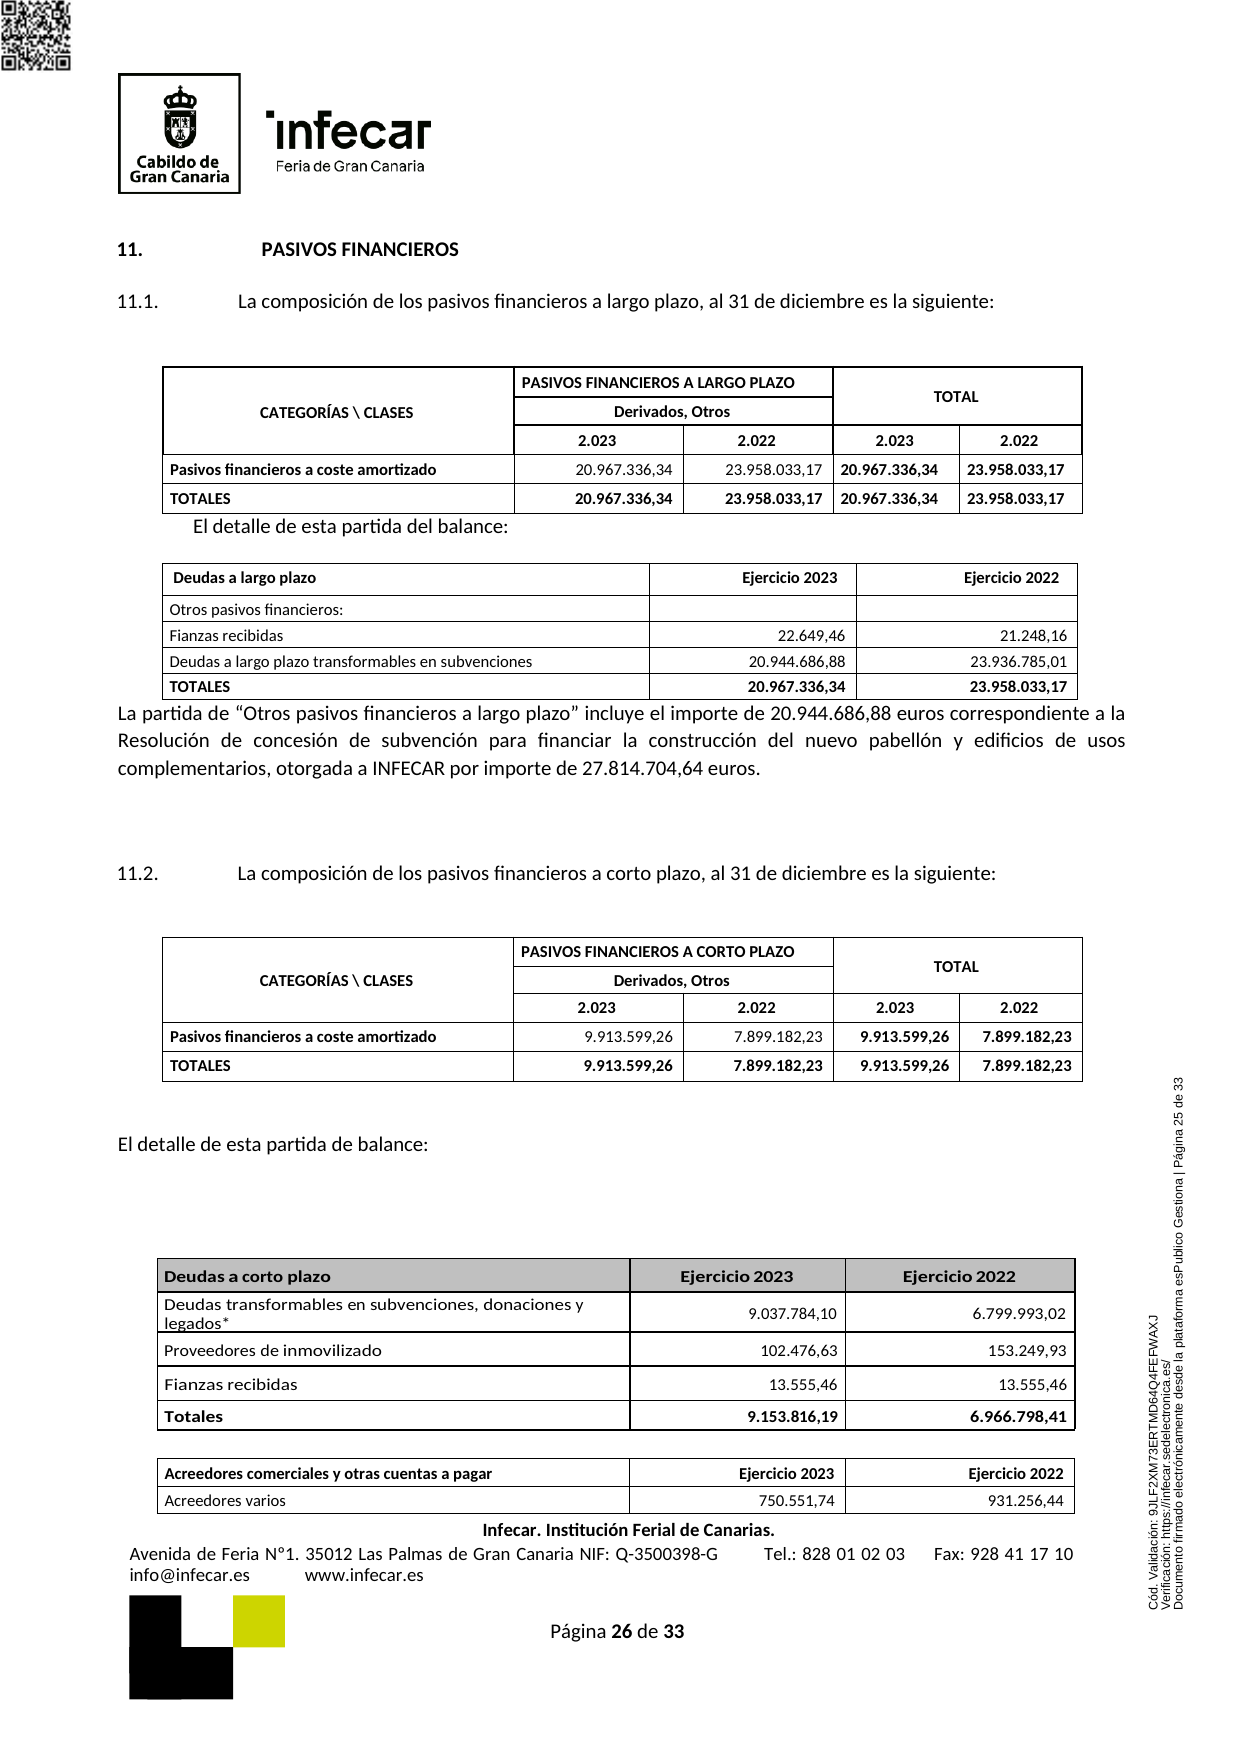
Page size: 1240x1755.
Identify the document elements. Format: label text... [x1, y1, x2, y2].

text 11.2. La composición de los pasivos financieros a corto plazo, al 31 de diciembre es la siguiente: [116, 860, 1132, 886]
table_header TOTAL [834, 368, 1081, 424]
table_cell TOTALES [163, 1052, 513, 1081]
table_cell 931.256,44 [846, 1487, 1074, 1513]
table_cell 20.967.336,34 [834, 455, 959, 483]
table_cell 2.022 [684, 994, 833, 1022]
text La partida de “Otros pasivos financieros a largo plazo” incluye el importe de 20.944.686,88 euros correspondiente a la Resolución de concesión de subvención para financiar la construcción del nuevo pabellón y edificios de usos complementarios, otorgada a INFECAR por importe de 27.814.704,64 euros. [118, 700, 1127, 781]
table_cell 7.899.182,23 [960, 1052, 1082, 1081]
table_cell 20.967.336,34 [515, 484, 683, 513]
table_cell 20.967.336,34 [834, 484, 959, 513]
table_header Ejercicio 2022 [857, 564, 1077, 595]
table_header Ejercicio 2023 [630, 1459, 845, 1486]
text El detalle de esta partida del balance: [193, 514, 1127, 539]
table_cell [650, 596, 856, 621]
table_header Acreedores comerciales y otras cuentas a pagar [158, 1459, 629, 1486]
table_cell 7.899.182,23 [684, 1023, 833, 1051]
table_cell 9.913.599,26 [514, 1023, 683, 1051]
table_cell 9.913.599,26 [834, 1023, 959, 1051]
table_cell 20.944.686,88 [650, 648, 856, 673]
table_cell 2.023 [514, 994, 683, 1022]
table_cell Deudas a largo plazo transformables en subvenciones [163, 648, 649, 673]
table_cell 2.022 [684, 426, 832, 454]
table_cell 9.913.599,26 [514, 1052, 683, 1081]
table_cell 23.958.033,17 [960, 484, 1082, 513]
table_cell 23.958.033,17 [684, 455, 833, 483]
table_header CATEGORÍAS \ CLASES [164, 368, 513, 454]
table_cell Acreedores varios [158, 1487, 629, 1513]
table_header Deudas a largo plazo [163, 564, 649, 595]
text El detalle de esta partida de balance: [118, 1131, 1127, 1156]
table_cell 21.248,16 [857, 622, 1077, 647]
table_cell Derivados, Otros [514, 967, 833, 992]
table_cell 2.023 [515, 426, 683, 454]
table_cell TOTALES [163, 484, 514, 513]
table_cell 9.913.599,26 [834, 1052, 959, 1081]
table_cell 2.022 [960, 994, 1082, 1022]
table_header Ejercicio 2023 [650, 564, 856, 595]
table_cell 23.958.033,17 [684, 484, 833, 513]
table_header PASIVOS FINANCIEROS A LARGO PLAZO [515, 368, 832, 396]
table_cell 2.023 [834, 994, 959, 1022]
subtitle 11. PASIVOS FINANCIEROS [116, 236, 1132, 262]
table_cell Pasivos financieros a coste amortizado [163, 455, 514, 483]
table_cell 23.958.033,17 [857, 674, 1077, 699]
text 11.1. La composición de los pasivos financieros a largo plazo, al 31 de diciembre es la siguiente: [116, 289, 1132, 314]
table_header CATEGORÍAS \ CLASES [163, 938, 513, 1022]
table_cell 23.936.785,01 [857, 648, 1077, 673]
table_cell Derivados, Otros [515, 398, 832, 424]
table_cell 20.967.336,34 [515, 455, 683, 483]
table_header Ejercicio 2022 [846, 1459, 1074, 1486]
table_cell 7.899.182,23 [684, 1052, 833, 1081]
table_cell 20.967.336,34 [650, 674, 856, 699]
table_cell 2.023 [834, 426, 959, 454]
table_cell Pasivos financieros a coste amortizado [163, 1023, 513, 1051]
table_cell 7.899.182,23 [960, 1023, 1082, 1051]
table_cell Fianzas recibidas [163, 622, 649, 647]
table_header TOTAL [834, 938, 1082, 992]
table_cell TOTALES [163, 674, 649, 699]
table_cell [857, 596, 1077, 621]
table_header PASIVOS FINANCIEROS A CORTO PLAZO [514, 938, 833, 966]
table_cell 2.022 [960, 426, 1081, 454]
table_cell 22.649,46 [650, 622, 856, 647]
table_cell 750.551,74 [630, 1487, 845, 1513]
table_cell 23.958.033,17 [960, 455, 1082, 483]
table_cell Otros pasivos financieros: [163, 596, 649, 621]
